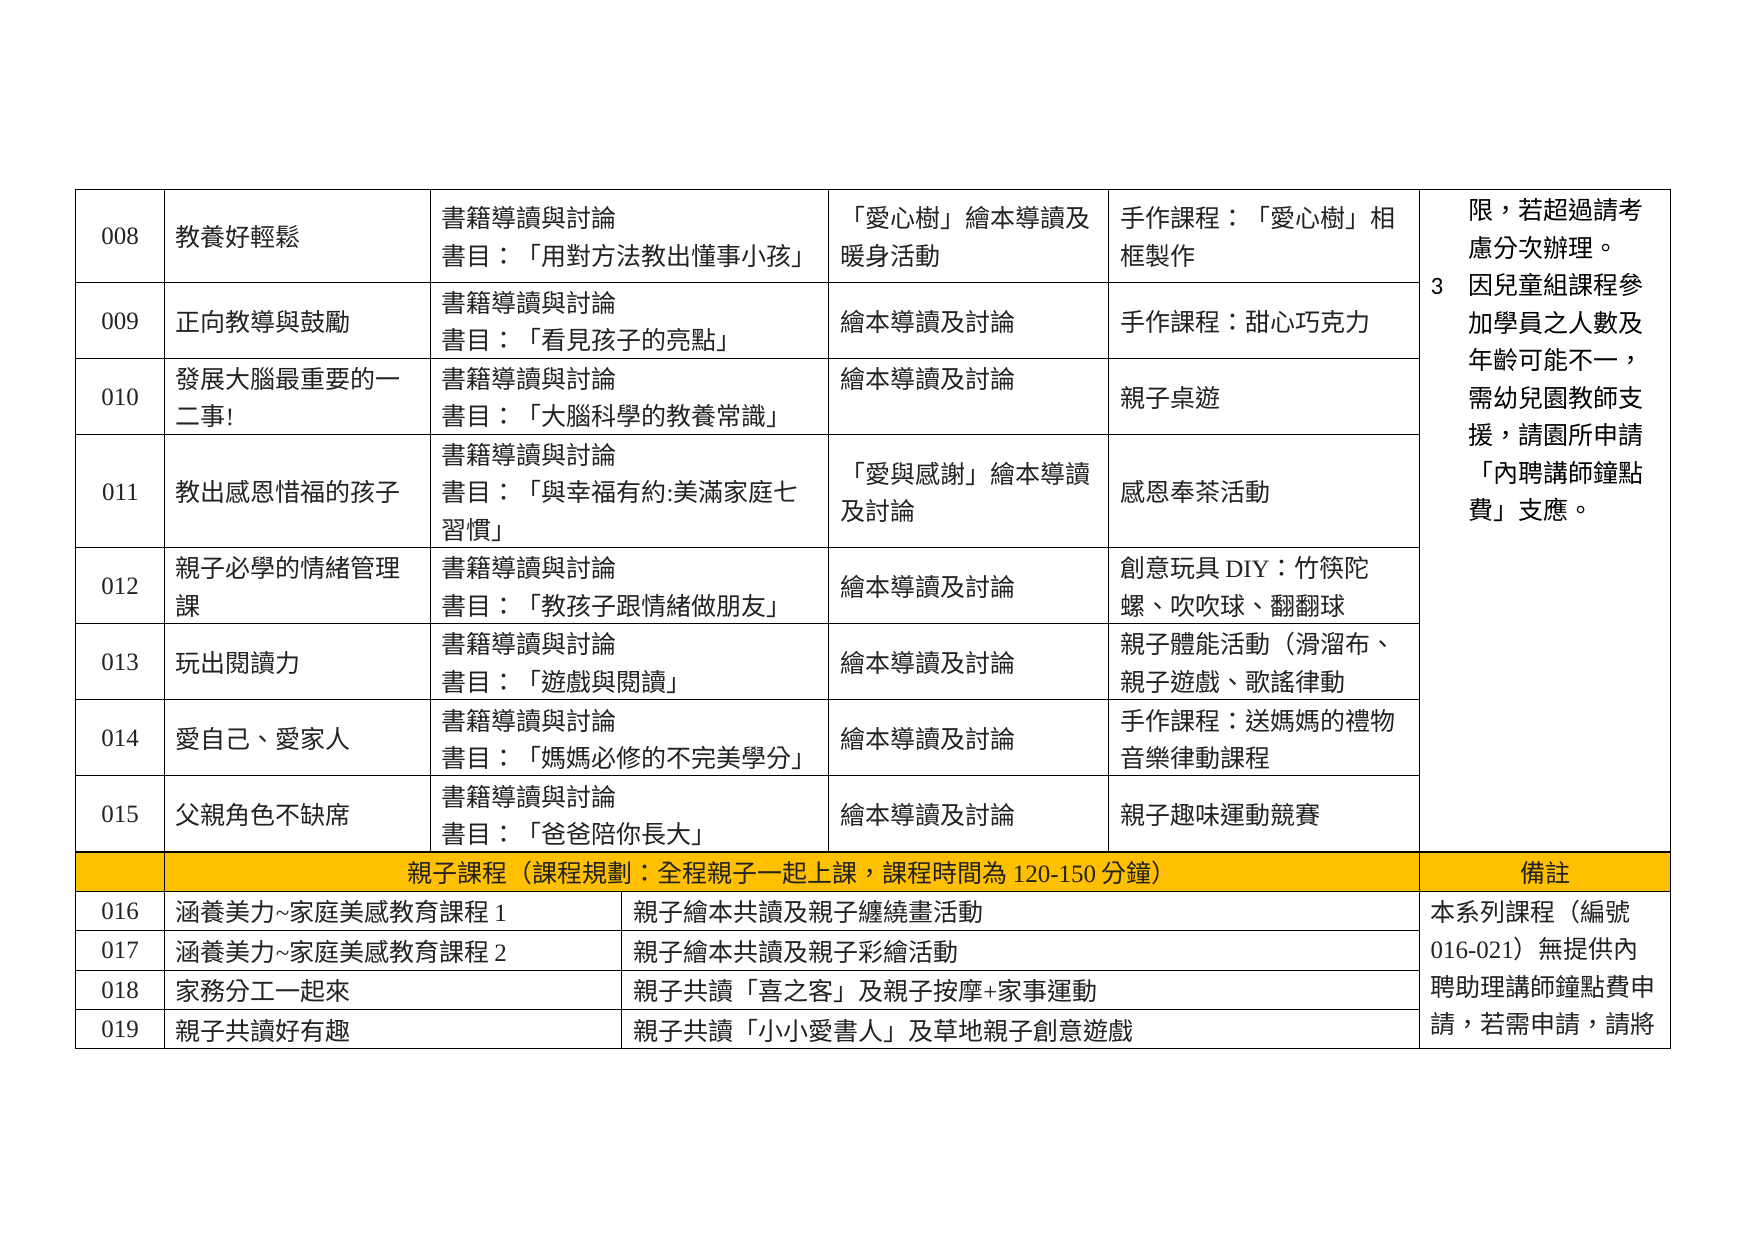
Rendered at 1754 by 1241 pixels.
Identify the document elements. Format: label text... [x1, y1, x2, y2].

table_cell 玩出閱讀力 [165, 624, 430, 699]
table_cell 015 [76, 776, 164, 851]
table_cell 感恩奉茶活動 [1109, 435, 1419, 547]
table_cell 書籍導讀與討論 書目：「教孩子跟情緒做朋友」 [431, 548, 828, 623]
table_cell 限，若超過請考慮分次辦理。 因兒童組課程參加學員之人數及年齡可能不一，需幼兒園教師支援，請園所申請「內聘講師鐘點費」支應。 [1420, 190, 1670, 851]
table_cell 書籍導讀與討論 書目：「遊戲與閱讀」 [431, 624, 828, 699]
table_cell 親子必學的情緒管理課 [165, 548, 430, 623]
table_cell 「愛與感謝」繪本導讀及討論 [829, 435, 1108, 547]
table_cell 備註 [1420, 853, 1670, 891]
table_cell 親子共讀「喜之客」及親子按摩+家事運動 [622, 971, 1419, 1009]
table_cell 親子體能活動（滑溜布、親子遊戲、歌謠律動 [1109, 624, 1419, 699]
table_cell 家務分工一起來 [165, 971, 621, 1009]
table_cell 教養好輕鬆 [165, 190, 430, 282]
table_cell 正向教導與鼓勵 [165, 283, 430, 358]
table_cell 011 [76, 435, 164, 547]
table_cell 親子繪本共讀及親子纏繞畫活動 [622, 892, 1419, 930]
table_cell 繪本導讀及討論 [829, 624, 1108, 699]
table_cell 009 [76, 283, 164, 358]
table_cell 親子課程（課程規劃：全程親子一起上課，課程時間為120-150分鐘） [165, 853, 1419, 891]
table_cell 書籍導讀與討論 書目：「媽媽必修的不完美學分」 [431, 700, 828, 775]
table_cell 教出感恩惜福的孩子 [165, 435, 430, 547]
table_cell 019 [76, 1010, 164, 1048]
table_cell 繪本導讀及討論 [829, 283, 1108, 358]
table_cell 013 [76, 624, 164, 699]
table_cell 手作課程：甜心巧克力 [1109, 283, 1419, 358]
table_cell 涵養美力~家庭美感教育課程2 [165, 931, 621, 969]
table_cell 手作課程：送媽媽的禮物 音樂律動課程 [1109, 700, 1419, 775]
table_cell 涵養美力~家庭美感教育課程1 [165, 892, 621, 930]
table_cell 繪本導讀及討論 [829, 359, 1108, 434]
table_cell 012 [76, 548, 164, 623]
table_cell 繪本導讀及討論 [829, 700, 1108, 775]
table_cell 本系列課程（編號016-021）無提供內聘助理講師鐘點費申請，若需申請，請將 [1420, 892, 1670, 1048]
table_cell 親子共讀「小小愛書人」及草地親子創意遊戲 [622, 1010, 1419, 1048]
table_cell 親子繪本共讀及親子彩繪活動 [622, 931, 1419, 969]
table_cell 書籍導讀與討論 書目：「大腦科學的教養常識」 [431, 359, 828, 434]
table_cell 親子共讀好有趣 [165, 1010, 621, 1048]
table_cell 017 [76, 931, 164, 969]
table_cell 創意玩具DIY：竹筷陀螺、吹吹球、翻翻球 [1109, 548, 1419, 623]
table_cell 繪本導讀及討論 [829, 548, 1108, 623]
table_cell 親子趣味運動競賽 [1109, 776, 1419, 851]
table_cell 018 [76, 971, 164, 1009]
table_cell 010 [76, 359, 164, 434]
table_cell 014 [76, 700, 164, 775]
table_cell [76, 853, 164, 891]
table_cell 發展大腦最重要的一二事! [165, 359, 430, 434]
table_cell 書籍導讀與討論 書目：「與幸福有約:美滿家庭七習慣」 [431, 435, 828, 547]
table_cell 手作課程：「愛心樹」相框製作 [1109, 190, 1419, 282]
table_cell 書籍導讀與討論 書目：「看見孩子的亮點」 [431, 283, 828, 358]
table_cell 「愛心樹」繪本導讀及暖身活動 [829, 190, 1108, 282]
table_cell 008 [76, 190, 164, 282]
table_cell 愛自己、愛家人 [165, 700, 430, 775]
table_cell 親子桌遊 [1109, 359, 1419, 434]
table_cell 父親角色不缺席 [165, 776, 430, 851]
table_cell 書籍導讀與討論 書目：「爸爸陪你長大」 [431, 776, 828, 851]
table_cell 書籍導讀與討論 書目：「用對方法教出懂事小孩」 [431, 190, 828, 282]
table_cell 016 [76, 892, 164, 930]
table_cell 繪本導讀及討論 [829, 776, 1108, 851]
